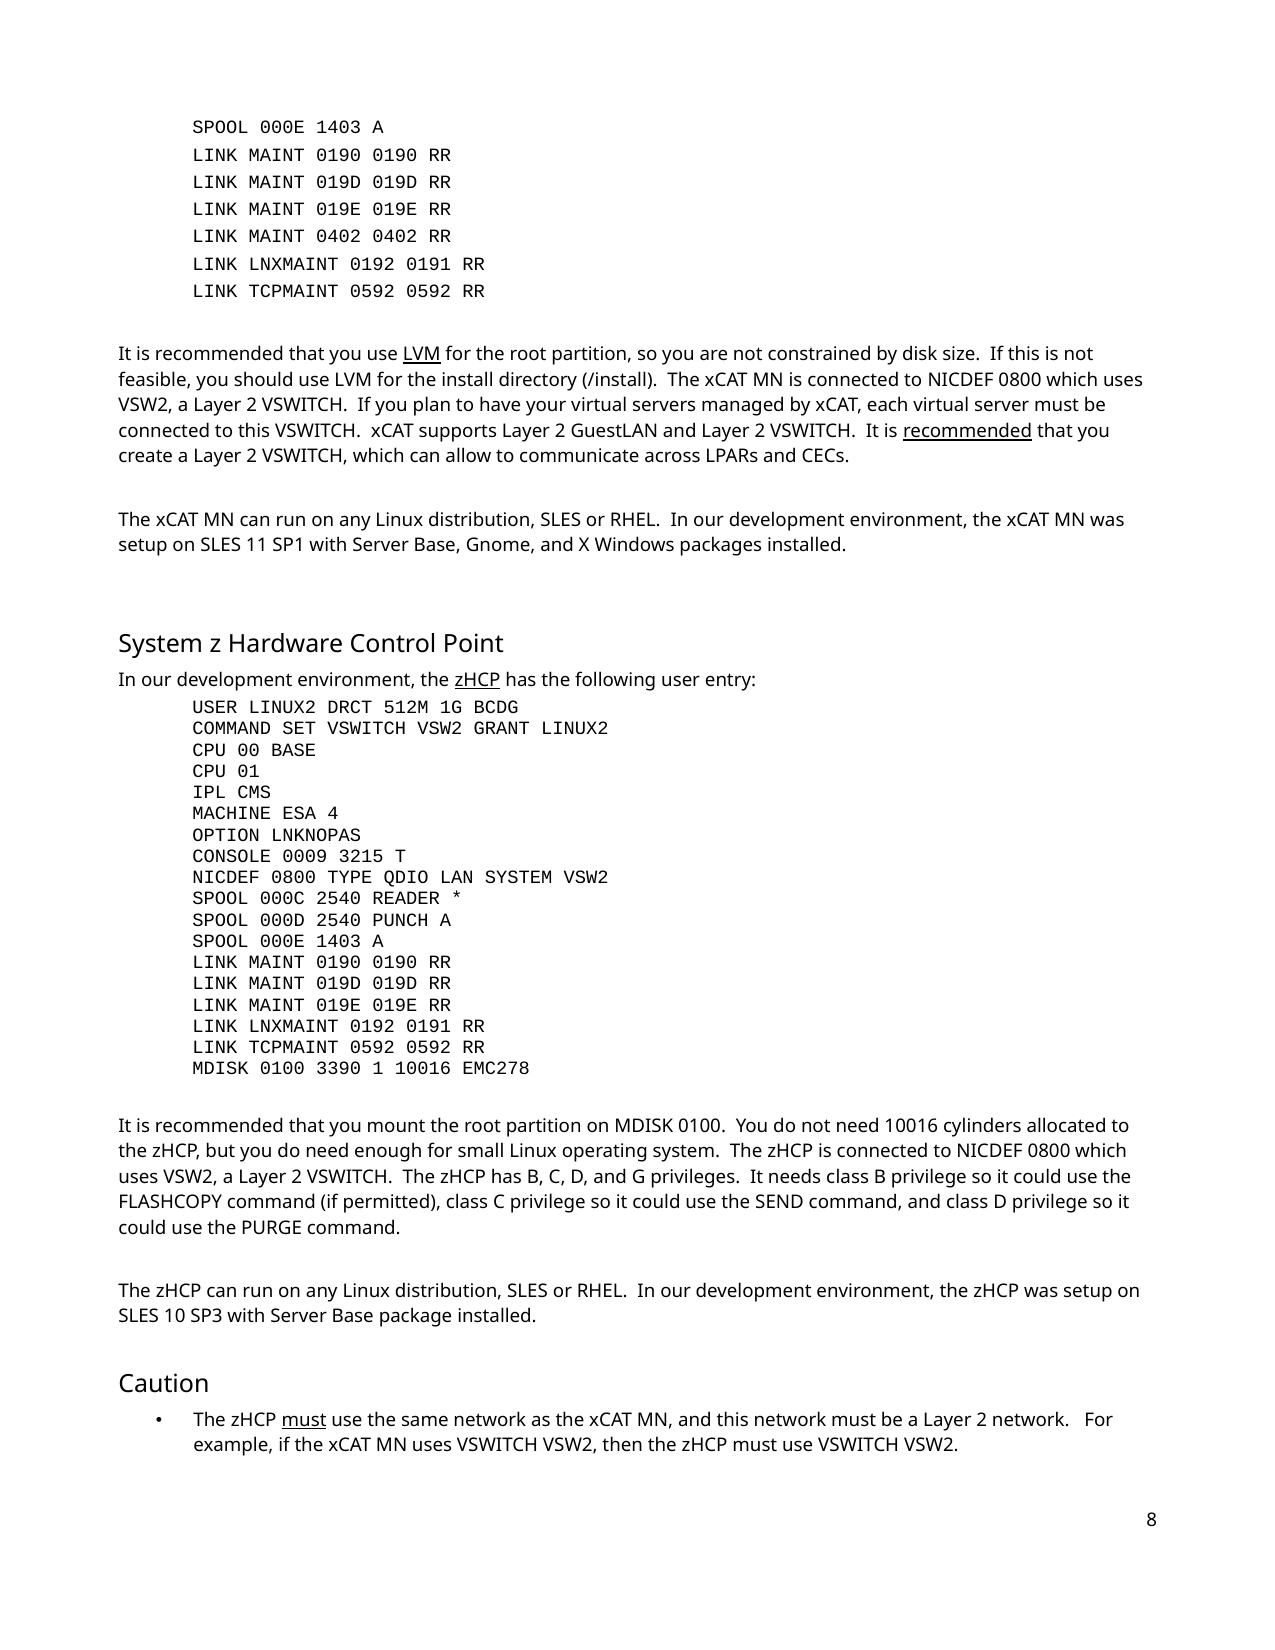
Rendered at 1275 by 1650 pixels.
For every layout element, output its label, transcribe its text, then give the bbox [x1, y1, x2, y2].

text SPOOL 000E 1403 A [192, 932, 1157, 953]
text NICDEF 0800 TYPE QDIO LAN SYSTEM VSW2 [192, 868, 1157, 889]
text LINK MAINT 0190 0190 RR [192, 953, 1157, 974]
text SPOOL 000D 2540 PUNCH A [192, 910, 1157, 932]
text LINK MAINT 0190 0190 RR [192, 145, 1157, 167]
text SPOOL 000E 1403 A [192, 118, 1157, 139]
text LINK MAINT 019E 019E RR [192, 200, 1157, 221]
text LINK LNXMAINT 0192 0191 RR [192, 254, 1157, 276]
text LINK LNXMAINT 0192 0191 RR [192, 1017, 1157, 1038]
text IPL CMS [192, 783, 1157, 804]
text It is recommended that you use LVM for the root partition, so you are not constrained by disk size. If this is not feasible, you should use LVM for the install directory (/install). The xCAT MN is connected to NICDEF 0800 which uses VSW2, a Layer 2 VSWITCH. If you plan to have your virtual servers managed by xCAT, each virtual server must be connected to this VSWITCH. xCAT supports Layer 2 GuestLAN and Layer 2 VSWITCH. It is recommended that you create a Layer 2 VSWITCH, which can allow to communicate across LPARs and CECs. [118, 341, 1157, 468]
text LINK TCPMAINT 0592 0592 RR [192, 1038, 1157, 1059]
text CONSOLE 0009 3215 T [192, 847, 1157, 868]
text SPOOL 000C 2540 READER * [192, 889, 1157, 910]
text It is recommended that you mount the root partition on MDISK 0100. You do not need 10016 cylinders allocated to the zHCP, but you do need enough for small Linux operating system. The zHCP is connected to NICDEF 0800 which uses VSW2, a Layer 2 VSWITCH. The zHCP has B, C, D, and G privileges. It needs class B privilege so it could use the FLASHCOPY command (if permitted), class C privilege so it could use the SEND command, and class D privilege so it could use the PURGE command. [118, 1112, 1157, 1239]
text CPU 00 BASE [192, 740, 1157, 762]
text MDISK 0100 3390 1 10016 EMC278 [192, 1059, 1157, 1080]
text System z Hardware Control Point [118, 626, 1157, 660]
text LINK TCPMAINT 0592 0592 RR [192, 282, 1157, 303]
text COMMAND SET VSWITCH VSW2 GRANT LINUX2 [192, 719, 1157, 740]
text Caution [118, 1366, 1157, 1400]
text CPU 01 [192, 762, 1157, 783]
text The xCAT MN can run on any Linux distribution, SLES or RHEL. In our development environment, the xCAT MN was setup on SLES 11 SP1 with Server Base, Gnome, and X Windows packages installed. [118, 506, 1157, 557]
text USER LINUX2 DRCT 512M 1G BCDG [192, 698, 1157, 719]
text OPTION LNKNOPAS [192, 825, 1157, 847]
text LINK MAINT 0402 0402 RR [192, 227, 1157, 248]
list The zHCP must use the same network as the xCAT MN, and this network must be a Layer 2 network. For example, if the xCAT MN uses VSWITCH VSW2, then the zHCP must use VSWITCH VSW2. [156, 1406, 1157, 1457]
text In our development environment, the zHCP has the following user entry: [118, 666, 1157, 692]
text The zHCP can run on any Linux distribution, SLES or RHEL. In our development environment, the zHCP was setup on SLES 10 SP3 with Server Base package installed. [118, 1277, 1157, 1328]
text LINK MAINT 019D 019D RR [192, 173, 1157, 194]
text LINK MAINT 019E 019E RR [192, 995, 1157, 1017]
text MACHINE ESA 4 [192, 804, 1157, 825]
text LINK MAINT 019D 019D RR [192, 974, 1157, 995]
